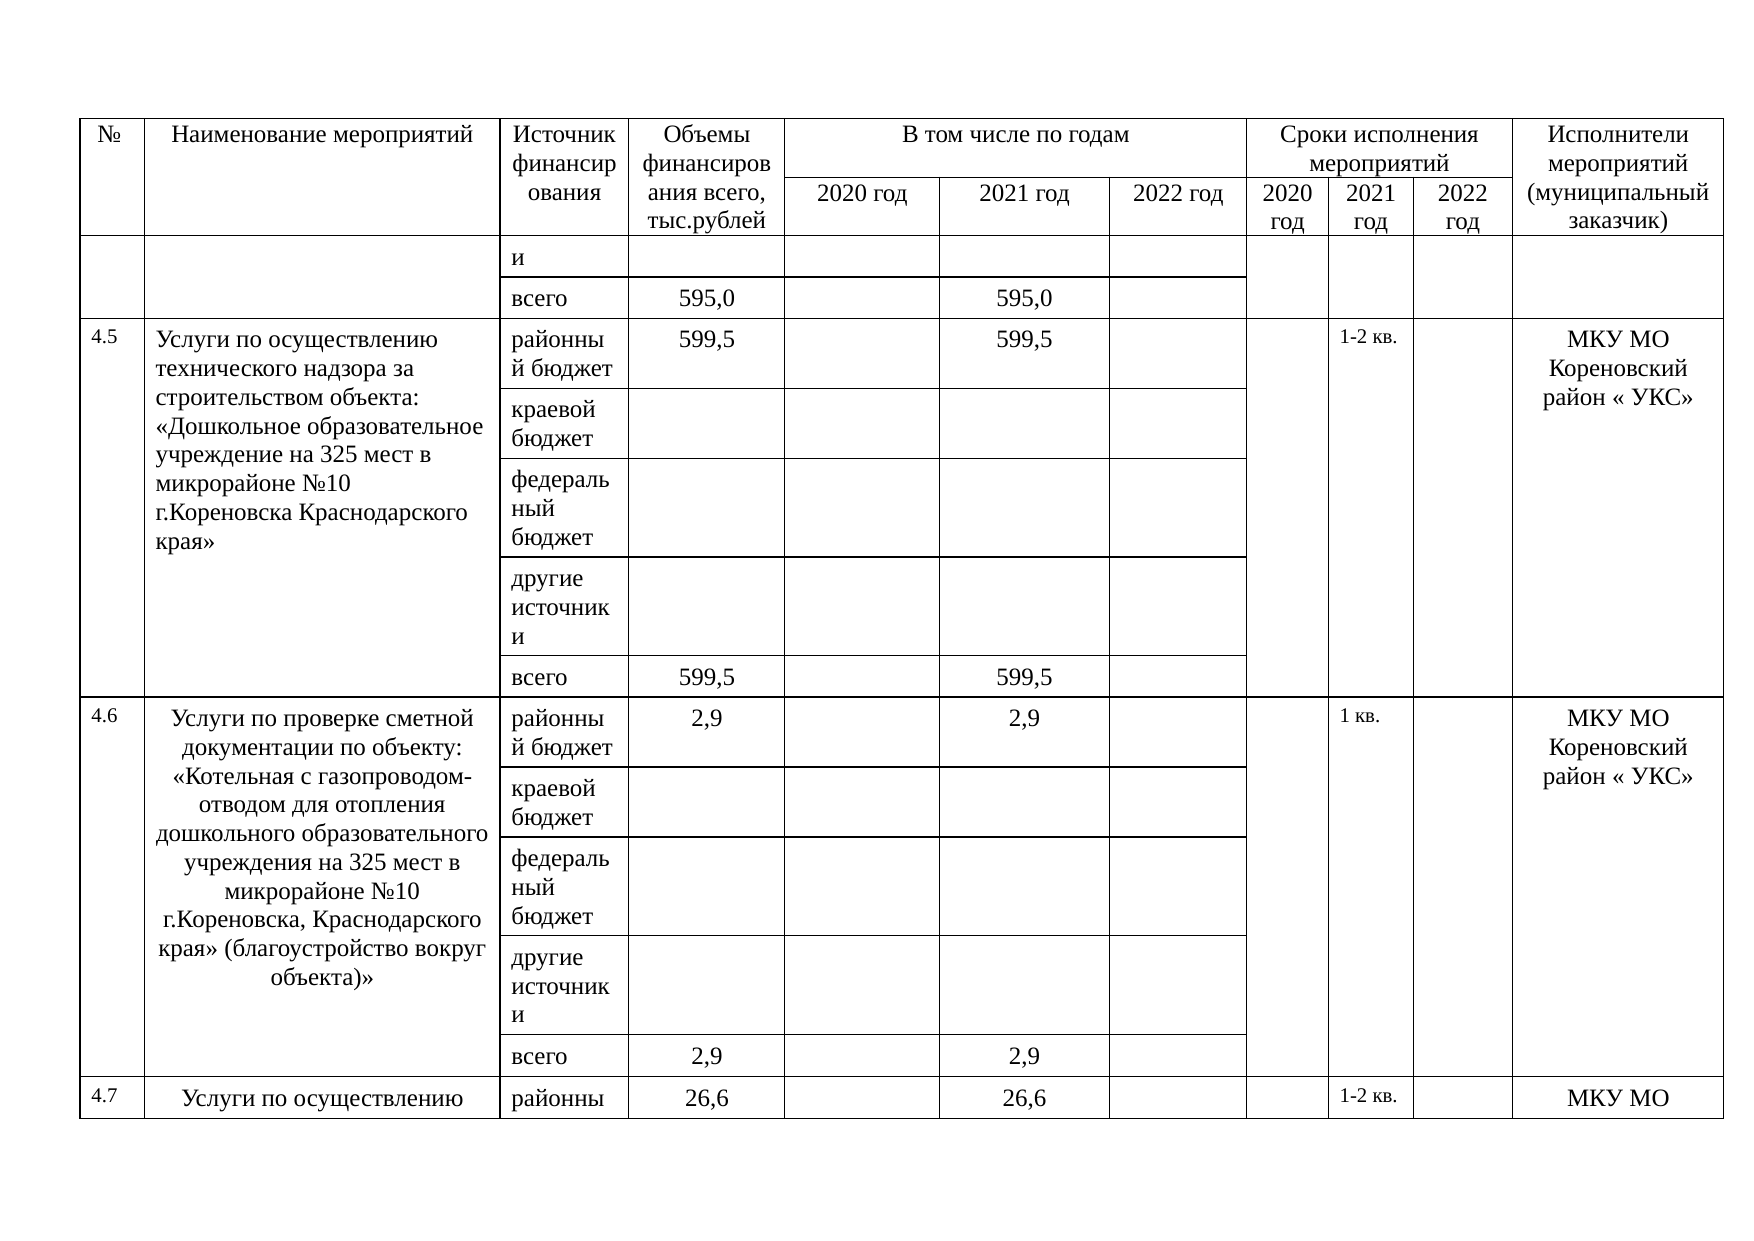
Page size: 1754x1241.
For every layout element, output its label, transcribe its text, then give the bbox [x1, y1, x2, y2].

table_cell 599,5 [940, 656, 1109, 696]
table_cell [940, 838, 1109, 935]
table_cell [940, 459, 1109, 556]
table_cell [629, 236, 784, 276]
table_cell [1247, 319, 1328, 696]
table_cell [1247, 1077, 1328, 1117]
table_cell [785, 1077, 939, 1117]
table_cell Услуги по осуществлению технического надзора за строительством объекта: «Дошкольное образовательное учреждение на 325 мест в микрорайоне №10 г.Кореновска Краснодарского края» [145, 319, 499, 696]
table_cell [940, 558, 1109, 655]
table_cell 595,0 [629, 278, 784, 318]
table_cell другие источники [501, 558, 628, 655]
table_cell краевой бюджет [501, 389, 628, 458]
table_cell [1110, 1077, 1246, 1117]
table_cell [145, 236, 499, 318]
table_cell [785, 656, 939, 696]
table_header Сроки исполнения мероприятий [1247, 119, 1512, 177]
table_cell краевой бюджет [501, 768, 628, 836]
table_cell [940, 389, 1109, 458]
table_cell 599,5 [629, 319, 784, 388]
table_header Объемы финансирования всего, тыс.рублей [629, 119, 784, 235]
table_cell Услуги по осуществлению [145, 1077, 499, 1117]
table_cell [1414, 698, 1512, 1076]
table_cell Услуги по проверке сметной документации по объекту: «Котельная с газопроводом-отводом для отопления дошкольного образовательного учреждения на 325 мест в микрорайоне №10 г.Кореновска, Краснодарского края» (благоустройство вокруг объекта)» [145, 698, 499, 1076]
table_cell 2022 год [1414, 178, 1512, 235]
table_cell 4.6 [81, 698, 144, 1076]
table_cell 4.7 [81, 1077, 144, 1117]
table_header Исполнители мероприятий (муниципальный заказчик) [1513, 119, 1723, 235]
table_header В том числе по годам [785, 119, 1246, 177]
table_cell [1110, 278, 1246, 318]
table_cell [1110, 838, 1246, 935]
table_cell [1110, 656, 1246, 696]
table_cell районны [501, 1077, 628, 1117]
table_cell районный бюджет [501, 698, 628, 766]
table_cell [785, 389, 939, 458]
table_cell [1414, 236, 1512, 318]
table_cell [785, 936, 939, 1034]
table_header Наименование мероприятий [145, 119, 499, 235]
table_cell [785, 278, 939, 318]
table_cell [1110, 1035, 1246, 1076]
table_cell [785, 698, 939, 766]
table_cell 4.5 [81, 319, 144, 696]
table_cell [629, 768, 784, 836]
table_cell 2,9 [629, 1035, 784, 1076]
table_cell 2020 год [1247, 178, 1328, 235]
table_cell [1329, 236, 1413, 318]
table_cell 26,6 [940, 1077, 1109, 1117]
table_cell [1110, 459, 1246, 556]
table_cell 1-2 кв. [1329, 319, 1413, 696]
table_cell [629, 389, 784, 458]
table_header № [81, 119, 144, 235]
table_cell [940, 936, 1109, 1034]
table_cell [940, 236, 1109, 276]
table_cell 1-2 кв. [1329, 1077, 1413, 1117]
table_cell 599,5 [629, 656, 784, 696]
table_cell 599,5 [940, 319, 1109, 388]
table_cell 2022 год [1110, 178, 1246, 235]
table_cell другие источники [501, 936, 628, 1034]
table_cell [785, 236, 939, 276]
table_cell [1414, 319, 1512, 696]
table_cell [1414, 1077, 1512, 1117]
table_cell [940, 768, 1109, 836]
table_cell 1 кв. [1329, 698, 1413, 1076]
table_cell МКУ МО Кореновский район « УКС» [1513, 319, 1723, 696]
table_cell 595,0 [940, 278, 1109, 318]
table_cell [629, 936, 784, 1034]
table_cell [785, 319, 939, 388]
table_cell МКУ МО [1513, 1077, 1723, 1117]
table_cell [629, 558, 784, 655]
table_cell 2021 год [1329, 178, 1413, 235]
table_cell федеральный бюджет [501, 838, 628, 935]
table_cell [1110, 698, 1246, 766]
table_cell всего [501, 656, 628, 696]
table_cell [81, 236, 144, 318]
table_cell [629, 459, 784, 556]
table_cell 2021 год [940, 178, 1109, 235]
table_cell [1110, 768, 1246, 836]
table_cell 2,9 [629, 698, 784, 766]
table_cell [1247, 698, 1328, 1076]
table_cell всего [501, 1035, 628, 1076]
table_cell 2020 год [785, 178, 939, 235]
table_cell [1110, 558, 1246, 655]
table_cell [1110, 936, 1246, 1034]
table_cell [785, 838, 939, 935]
table_cell всего [501, 278, 628, 318]
table_cell [1110, 236, 1246, 276]
table_cell районный бюджет [501, 319, 628, 388]
table_cell [1110, 319, 1246, 388]
table_cell 26,6 [629, 1077, 784, 1117]
table_cell и [501, 236, 628, 276]
table_cell [785, 768, 939, 836]
table_cell [1513, 236, 1723, 318]
table_cell МКУ МО Кореновский район « УКС» [1513, 698, 1723, 1076]
table_cell [785, 459, 939, 556]
table_cell 2,9 [940, 1035, 1109, 1076]
table_header Источник финансирования [501, 119, 628, 235]
table_cell [785, 558, 939, 655]
table_cell 2,9 [940, 698, 1109, 766]
table_cell [1247, 236, 1328, 318]
table_cell [629, 838, 784, 935]
table_cell федеральный бюджет [501, 459, 628, 556]
table_cell [1110, 389, 1246, 458]
table_cell [785, 1035, 939, 1076]
